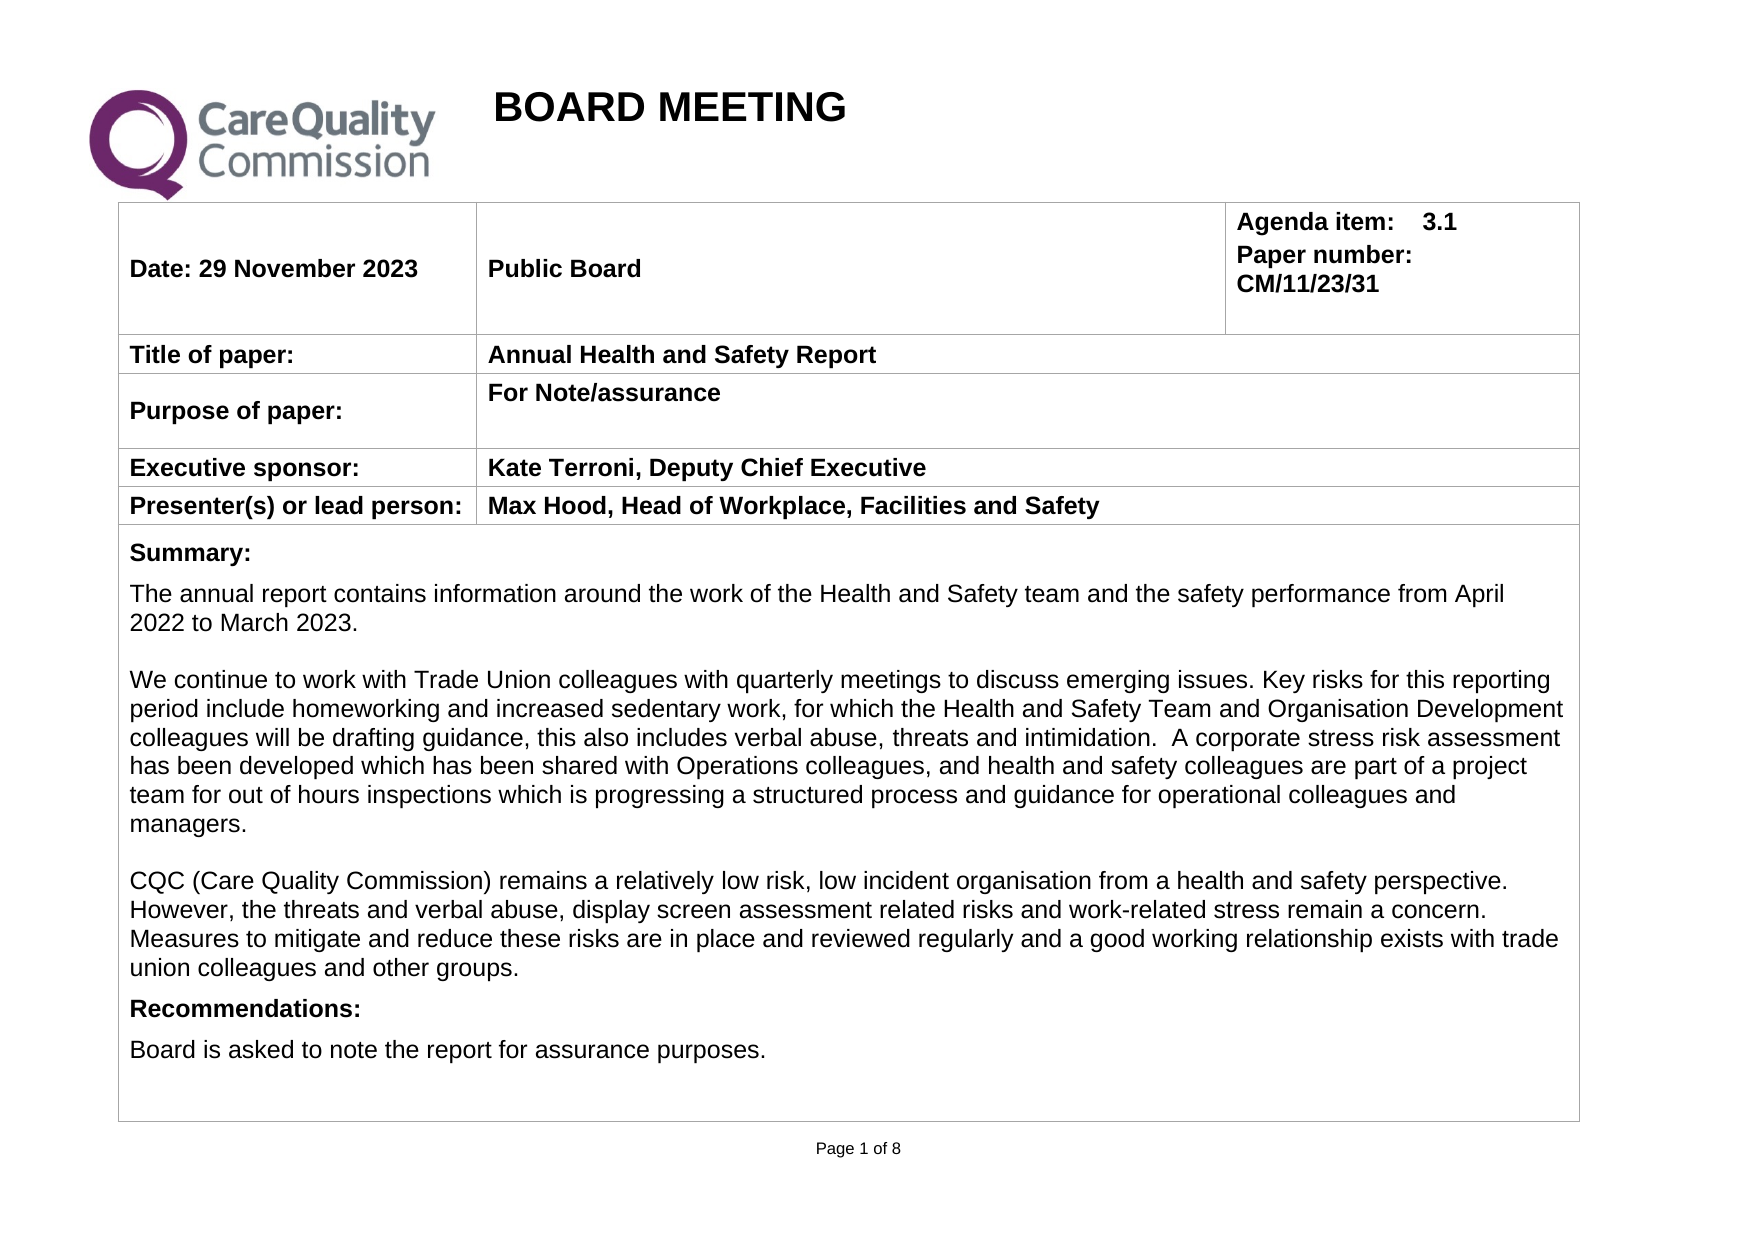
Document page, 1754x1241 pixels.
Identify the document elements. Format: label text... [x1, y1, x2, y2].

table_cell Annual Health and Safety Report [477, 335, 1579, 372]
table_cell Kate Terroni, Deputy Chief Executive [477, 449, 1579, 486]
table_header Agenda item: 3.1 Paper number: CM/11/23/31 [1226, 203, 1579, 334]
table_cell For Note/assurance [477, 374, 1579, 448]
table_cell Title of paper: [119, 335, 476, 372]
table_cell Max Hood, Head of Workplace, Facilities and Safety [477, 487, 1579, 524]
table_header Public Board [477, 203, 1225, 334]
table_cell Executive sponsor: [119, 449, 476, 486]
table_cell Presenter(s) or lead person: [119, 487, 476, 524]
table_cell Purpose of paper: [119, 374, 476, 448]
table_cell Summary: The annual report contains information around the work of the Health and Safety team and the safety performance from April 2022 to March 2023. We continue to work with Trade Union colleagues with quarterly meetings to discuss emerging issues. Key risks for this reporting period include homeworking and increased sedentary work, for which the Health and Safety Team and Organisation Development colleagues will be drafting guidance, this also includes verbal abuse, threats and intimidation. A corporate stress risk assessment has been developed which has been shared with Operations colleagues, and health and safety colleagues are part of a project team for out of hours inspections which is progressing a structured process and guidance for operational colleagues and managers. CQC (Care Quality Commission) remains a relatively low risk, low incident organisation from a health and safety perspective. However, the threats and verbal abuse, display screen assessment related risks and work-related stress remain a concern. Measures to mitigate and reduce these risks are in place and reviewed regularly and a good working relationship exists with trade union colleagues and other groups. Recommendations: Board is asked to note the report for assurance purposes. [119, 525, 1579, 1121]
text BOARD MEETING [418, 82, 1636, 130]
table_header Date: 29 November 2023 [119, 203, 476, 334]
